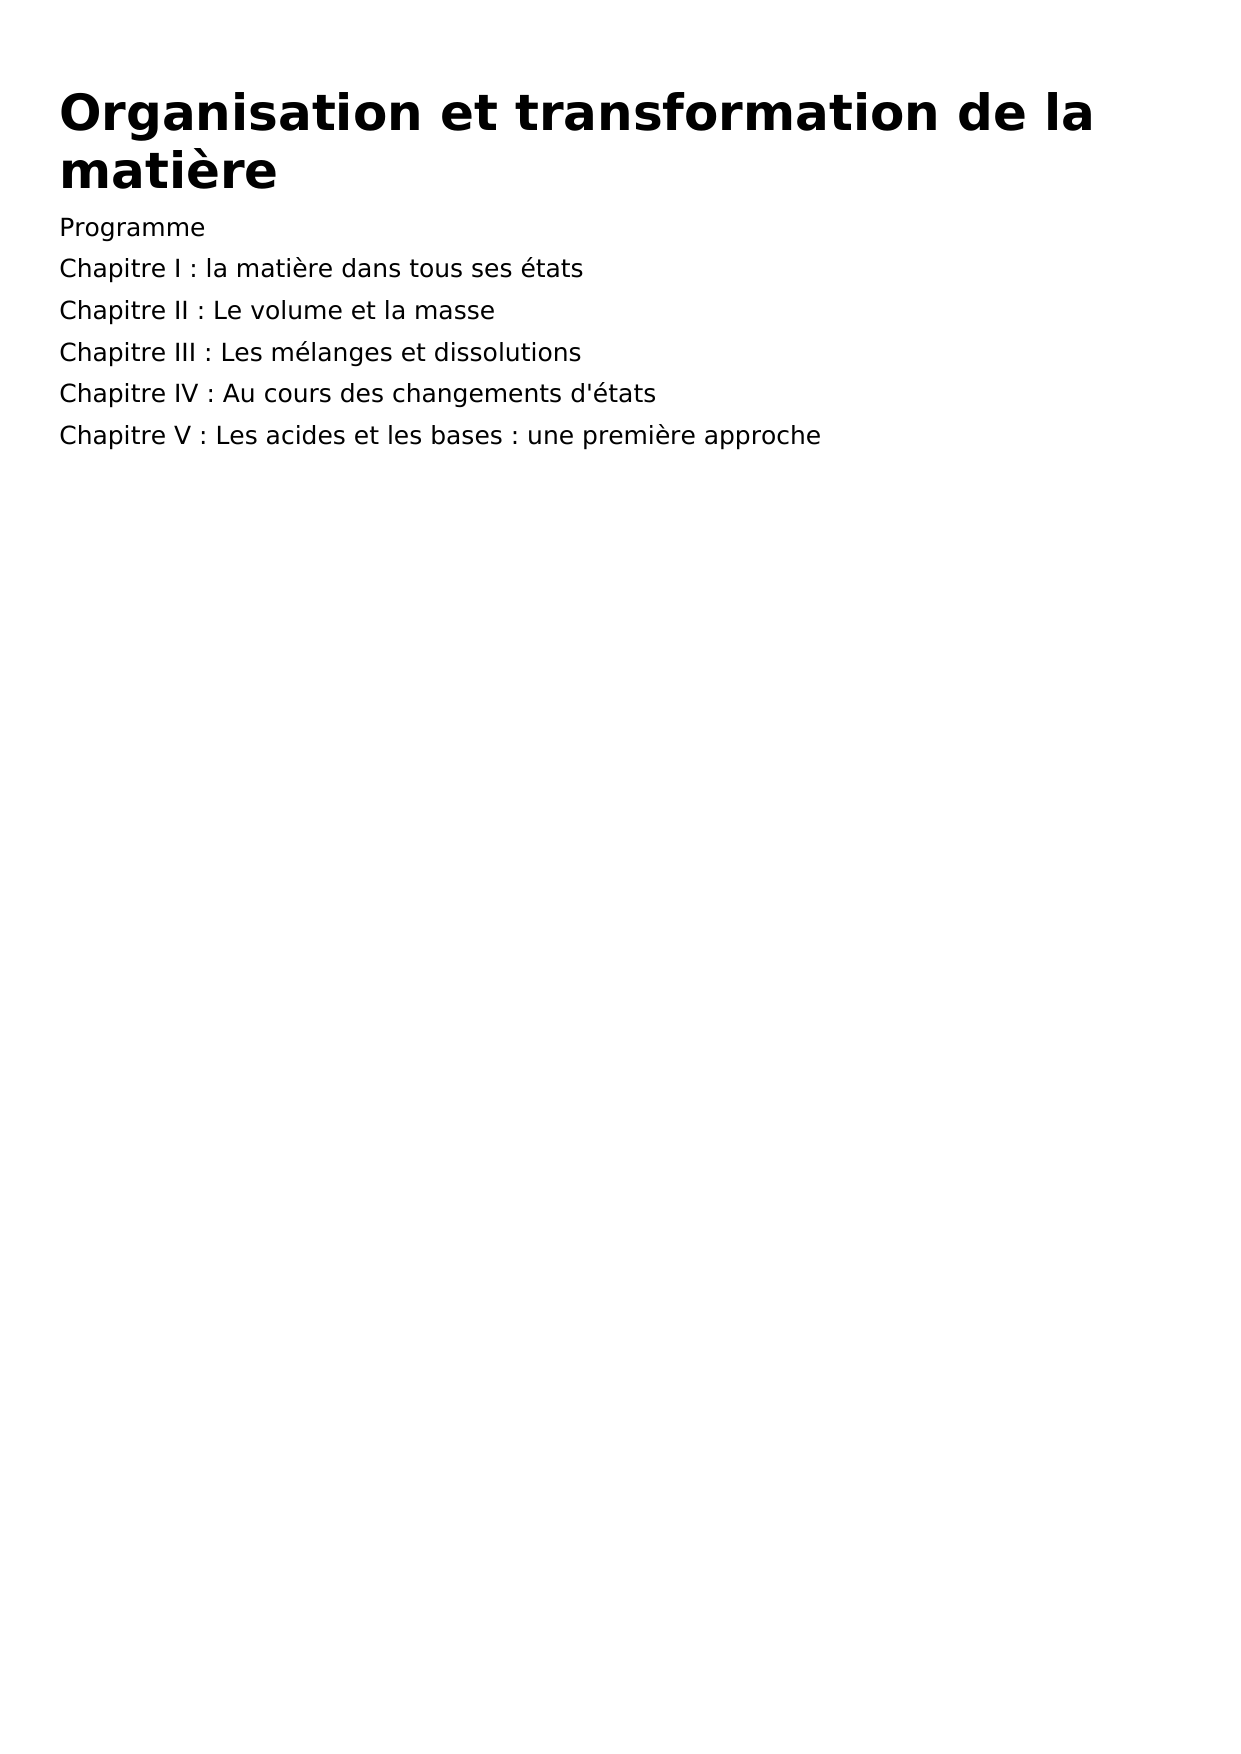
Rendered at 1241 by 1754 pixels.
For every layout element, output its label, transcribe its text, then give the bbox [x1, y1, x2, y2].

text Chapitre I : la matière dans tous ses états [59, 255, 1181, 284]
subtitle Organisation et transformation de la matière [59, 84, 1181, 201]
text Chapitre V : Les acides et les bases : une première approche [59, 421, 1181, 451]
text Chapitre II : Le volume et la masse [59, 296, 1181, 326]
text Programme [59, 213, 1181, 242]
text Chapitre III : Les mélanges et dissolutions [59, 338, 1181, 367]
text Chapitre IV : Au cours des changements d'états [59, 380, 1181, 409]
